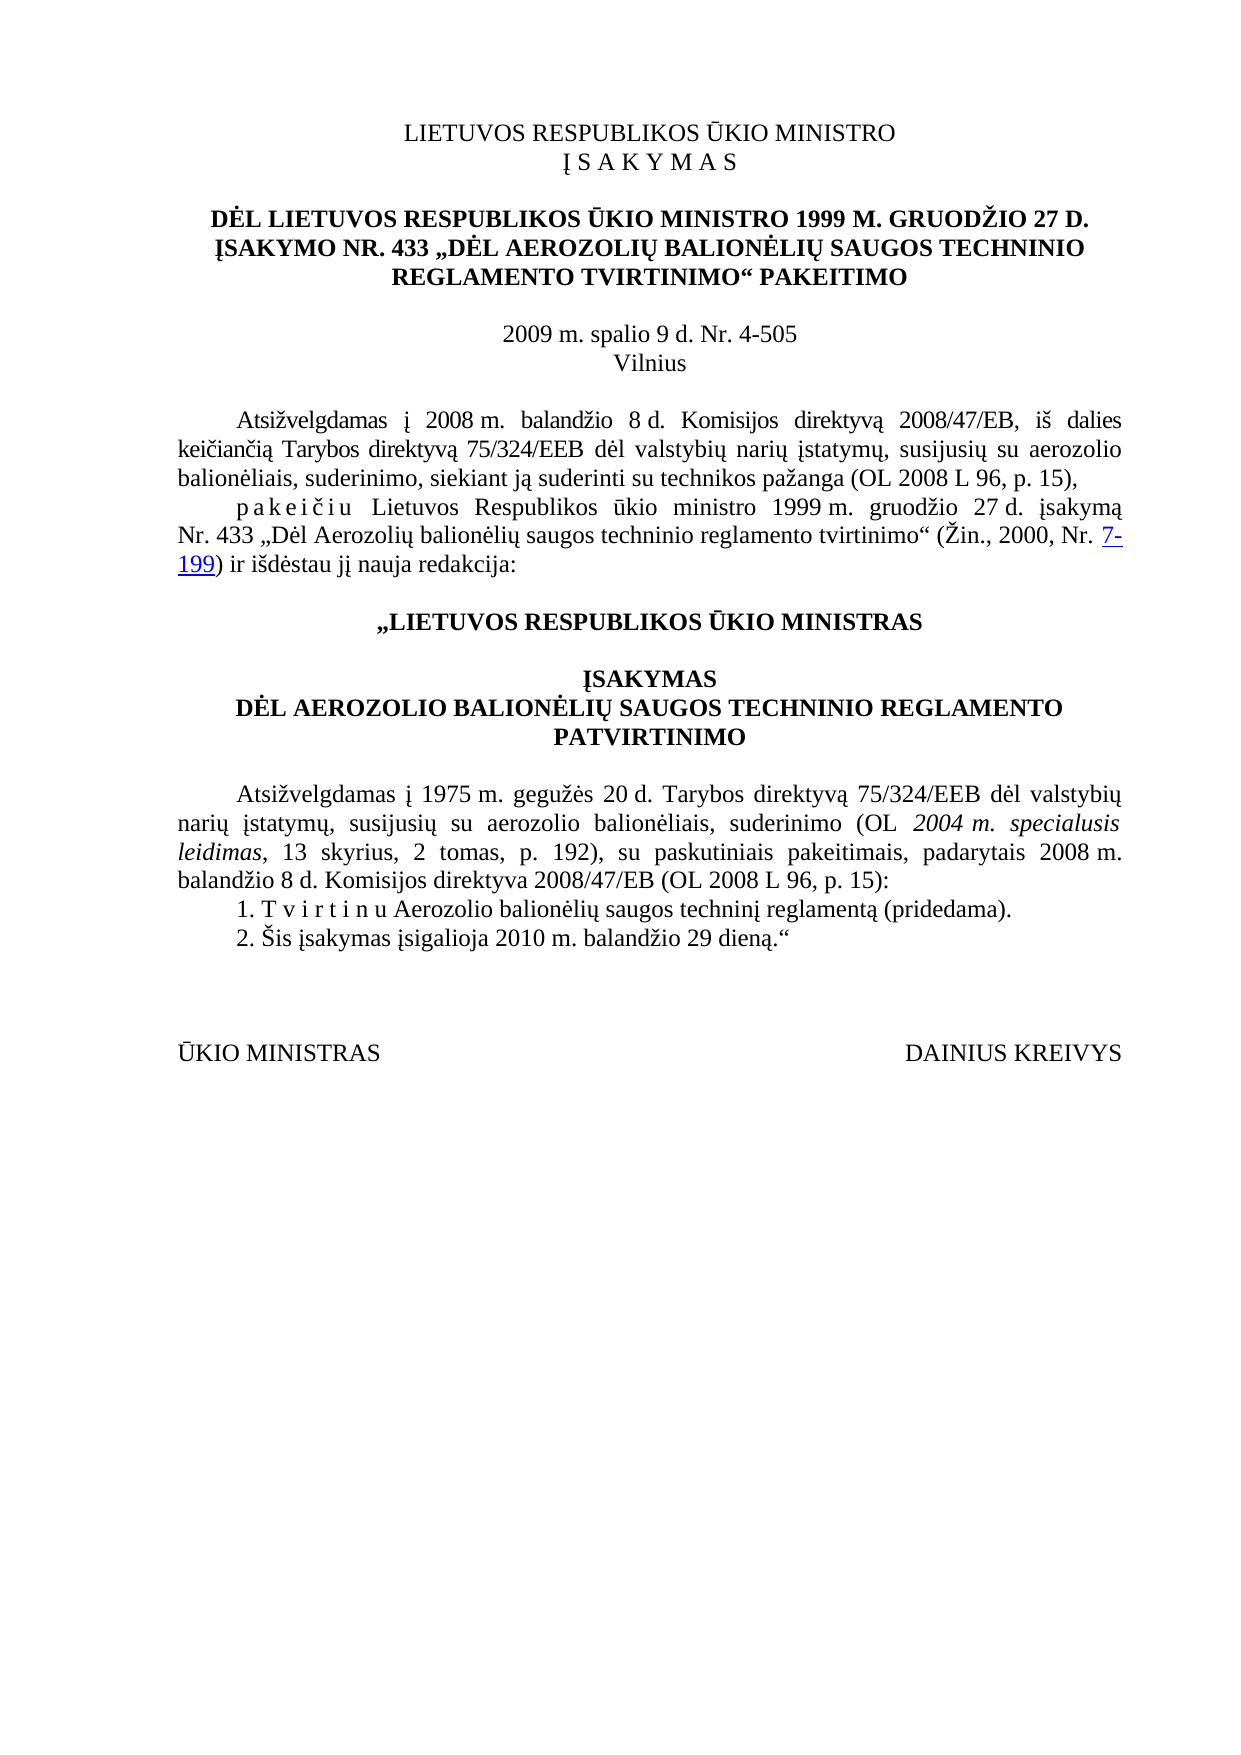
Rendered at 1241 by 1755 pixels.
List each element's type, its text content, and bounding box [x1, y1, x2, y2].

text 2. Šis įsakymas įsigalioja 2010 m. balandžio 29 dieną.“ [177, 923, 1122, 952]
text LIETUVOS RESPUBLIKOS ŪKIO MINISTRO [177, 118, 1122, 147]
text DĖL lietuvos respublikos ūkio ministro 1999 m. gruodžio 27 d. įsakymo Nr. 433 „dėl AEROZOLIų BALIONĖLIŲ SAUGOS TECHNINIO REGLAMENTO TVIRTINIMO“ pakeitimo [177, 204, 1122, 291]
text Ūkio ministras Dainius Kreivys [177, 1038, 1122, 1067]
text ĮSAKYMAS [177, 664, 1122, 693]
text 2009 m. spalio 9 d. Nr. 4-505 [177, 319, 1122, 348]
text į s a k y m a s [177, 147, 1122, 176]
text DĖL AEROZOLIO BALIONĖLIŲ SAUGOS TECHNINIO REGLAMENTO PATVIRTINIMO [177, 693, 1122, 751]
text Atsižvelgdamas į 2008 m. balandžio 8 d. Komisijos direktyvą 2008/47/EB, iš dalies keičiančią Tarybos direktyvą 75/324/EEB dėl valstybių narių įstatymų, susijusių su aerozolio balionėliais, suderinimo, siekiant ją suderinti su technikos pažanga (OL 2008 L 96, p. 15), [177, 406, 1122, 492]
text pakeičiu Lietuvos Respublikos ūkio ministro 1999 m. gruodžio 27 d. įsakymą Nr. 433 „Dėl Aerozolių balionėlių saugos techninio reglamento tvirtinimo“ (Žin., 2000, Nr. 7-199) ir išdėstau jį nauja redakcija: [177, 492, 1122, 578]
text 1. T v i r t i n u Aerozolio balionėlių saugos techninį reglamentą (pridedama). [177, 894, 1122, 923]
text Vilnius [177, 348, 1122, 377]
text Atsižvelgdamas į 1975 m. gegužės 20 d. Tarybos direktyvą 75/324/EEB dėl valstybių narių įstatymų, susijusių su aerozolio balionėliais, suderinimo (OL 2004 m. specialusis leidimas, 13 skyrius, 2 tomas, p. 192), su paskutiniais pakeitimais, padarytais 2008 m. balandžio 8 d. Komisijos direktyva 2008/47/EB (OL 2008 L 96, p. 15): [177, 779, 1122, 894]
text „LIETUVOS RESPUBLIKOS ŪKIO MINISTRAS [177, 607, 1122, 636]
